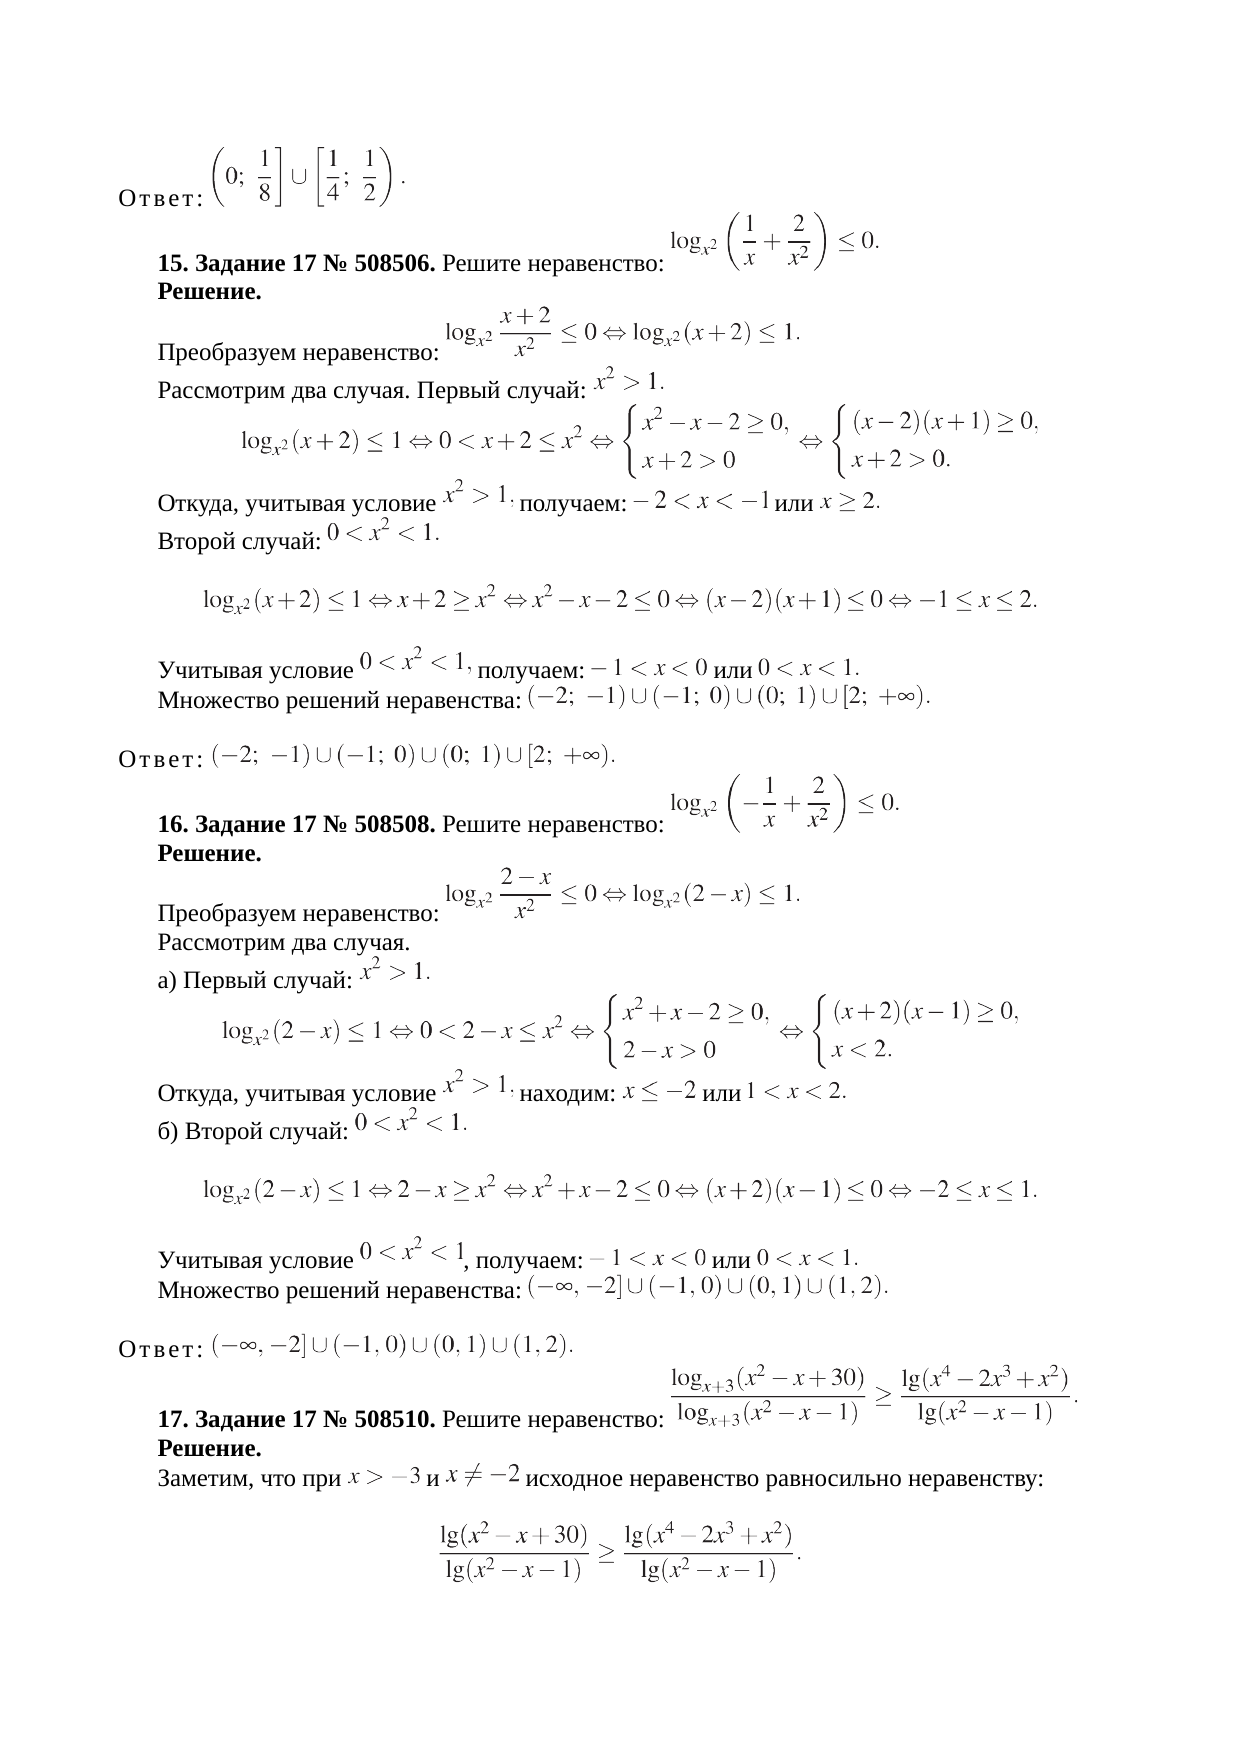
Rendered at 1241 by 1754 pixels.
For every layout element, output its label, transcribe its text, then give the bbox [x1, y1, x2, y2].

text Второй случай: [118, 517, 1122, 555]
picture [633, 489, 768, 512]
text Рассмотрим два случая. Первый случай: [118, 365, 1122, 403]
text Решение. [118, 1433, 1122, 1462]
picture [212, 1332, 573, 1358]
picture [747, 1081, 846, 1102]
text 16. Задание 17 № 508508. Решите неравенство: [118, 773, 1122, 838]
text Преобразуем неравенство: [118, 867, 1122, 927]
picture [355, 1107, 467, 1140]
text Решение. [118, 838, 1122, 867]
picture [212, 742, 615, 768]
text Множество решений неравенства: [118, 1274, 1122, 1304]
text Откуда, учитывая условие получаем: или [118, 478, 1122, 517]
picture [819, 491, 880, 512]
picture [622, 1079, 696, 1102]
picture [757, 1248, 858, 1269]
text а) Первый случай: [118, 956, 1122, 994]
picture [327, 516, 439, 550]
text Ответ: [118, 743, 1122, 773]
text Множество решений неравенства: [118, 683, 1122, 714]
picture [445, 1461, 519, 1487]
picture [203, 583, 1037, 617]
picture [222, 993, 1018, 1102]
text б) Второй случай: [118, 1107, 1122, 1145]
text Ответ: [118, 147, 1122, 212]
text Ответ: [118, 1333, 1122, 1363]
picture [591, 657, 707, 679]
picture [528, 683, 930, 709]
text Преобразуем неравенство: [118, 305, 1122, 365]
picture [359, 955, 430, 989]
picture [360, 645, 471, 679]
text Учитывая условие получаем: или [118, 645, 1122, 683]
picture [446, 866, 799, 922]
picture [347, 1466, 420, 1487]
text Откуда, учитывая условие находим: или [118, 1069, 1122, 1107]
picture [242, 403, 1038, 512]
picture [446, 305, 799, 360]
picture [360, 1235, 464, 1269]
text Учитывая условие , получаем: или [118, 1236, 1122, 1274]
picture [758, 657, 859, 679]
picture [528, 1273, 888, 1299]
picture [589, 1248, 706, 1269]
picture [439, 1520, 801, 1585]
picture [671, 773, 899, 833]
picture [671, 1363, 1078, 1428]
picture [671, 211, 879, 271]
text Решение. [118, 276, 1122, 305]
text 17. Задание 17 № 508510. Решите неравенство: [118, 1363, 1122, 1433]
text 15. Задание 17 № 508506. Решите неравенство: [118, 212, 1122, 276]
picture [203, 1173, 1037, 1207]
picture [593, 365, 664, 399]
picture [212, 146, 405, 207]
text Заметим, что при и исходное неравенство равносильно неравенству: [118, 1462, 1122, 1492]
text Рассмотрим два случая. [118, 927, 1122, 956]
